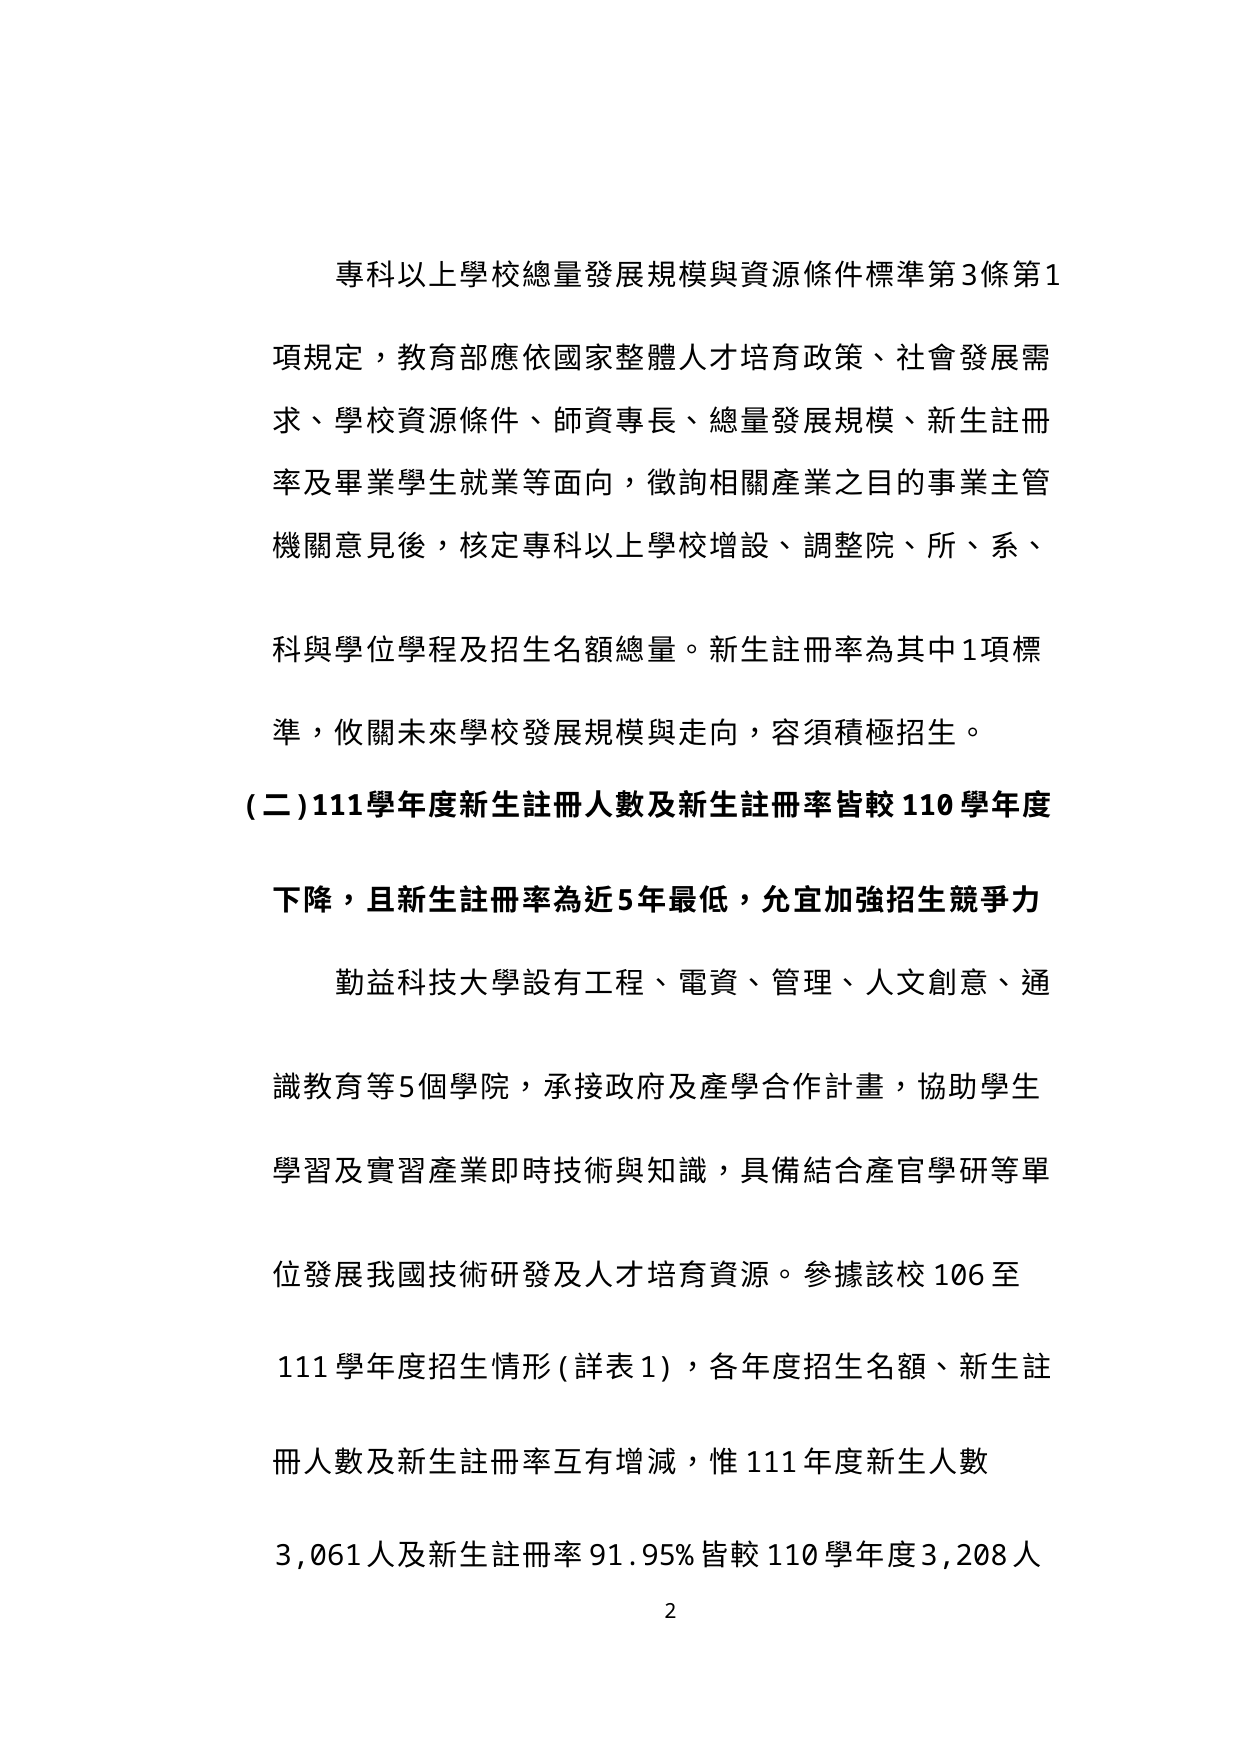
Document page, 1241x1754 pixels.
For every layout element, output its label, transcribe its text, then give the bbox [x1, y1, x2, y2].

text 勤益科技大學設有工程、電資、管理、人文創意、通識教育等5個學院，承接政府及產學合作計畫，協助學生學習及實習產業即時技術與知識，具備結合產官學研等單位發展我國技術研發及人才培育資源。參據該校106至111學年度招生情形(詳表1)，各年度招生名額、新生註冊人數及新生註冊率互有增減，惟111年度新生人數3,061人及新生註冊率91.95%皆較110學年度3,208人 [266, 939, 1063, 1564]
text 專科以上學校總量發展規模與資源條件標準第3條第1項規定，教育部應依國家整體人才培育政策、社會發展需求、學校資源條件、師資專長、總量發展規模、新生註冊率及畢業學生就業等面向，徵詢相關產業之目的事業主管機關意見後，核定專科以上學校增設、調整院、所、系、科與學位學程及招生名額總量。新生註冊率為其中1項標準，攸關未來學校發展規模與走向，容須積極招生。 [266, 189, 1063, 752]
text (二)111學年度新生註冊人數及新生註冊率皆較110學年度下降，且新生註冊率為近5年最低，允宜加強招生競爭力 [236, 752, 1063, 939]
